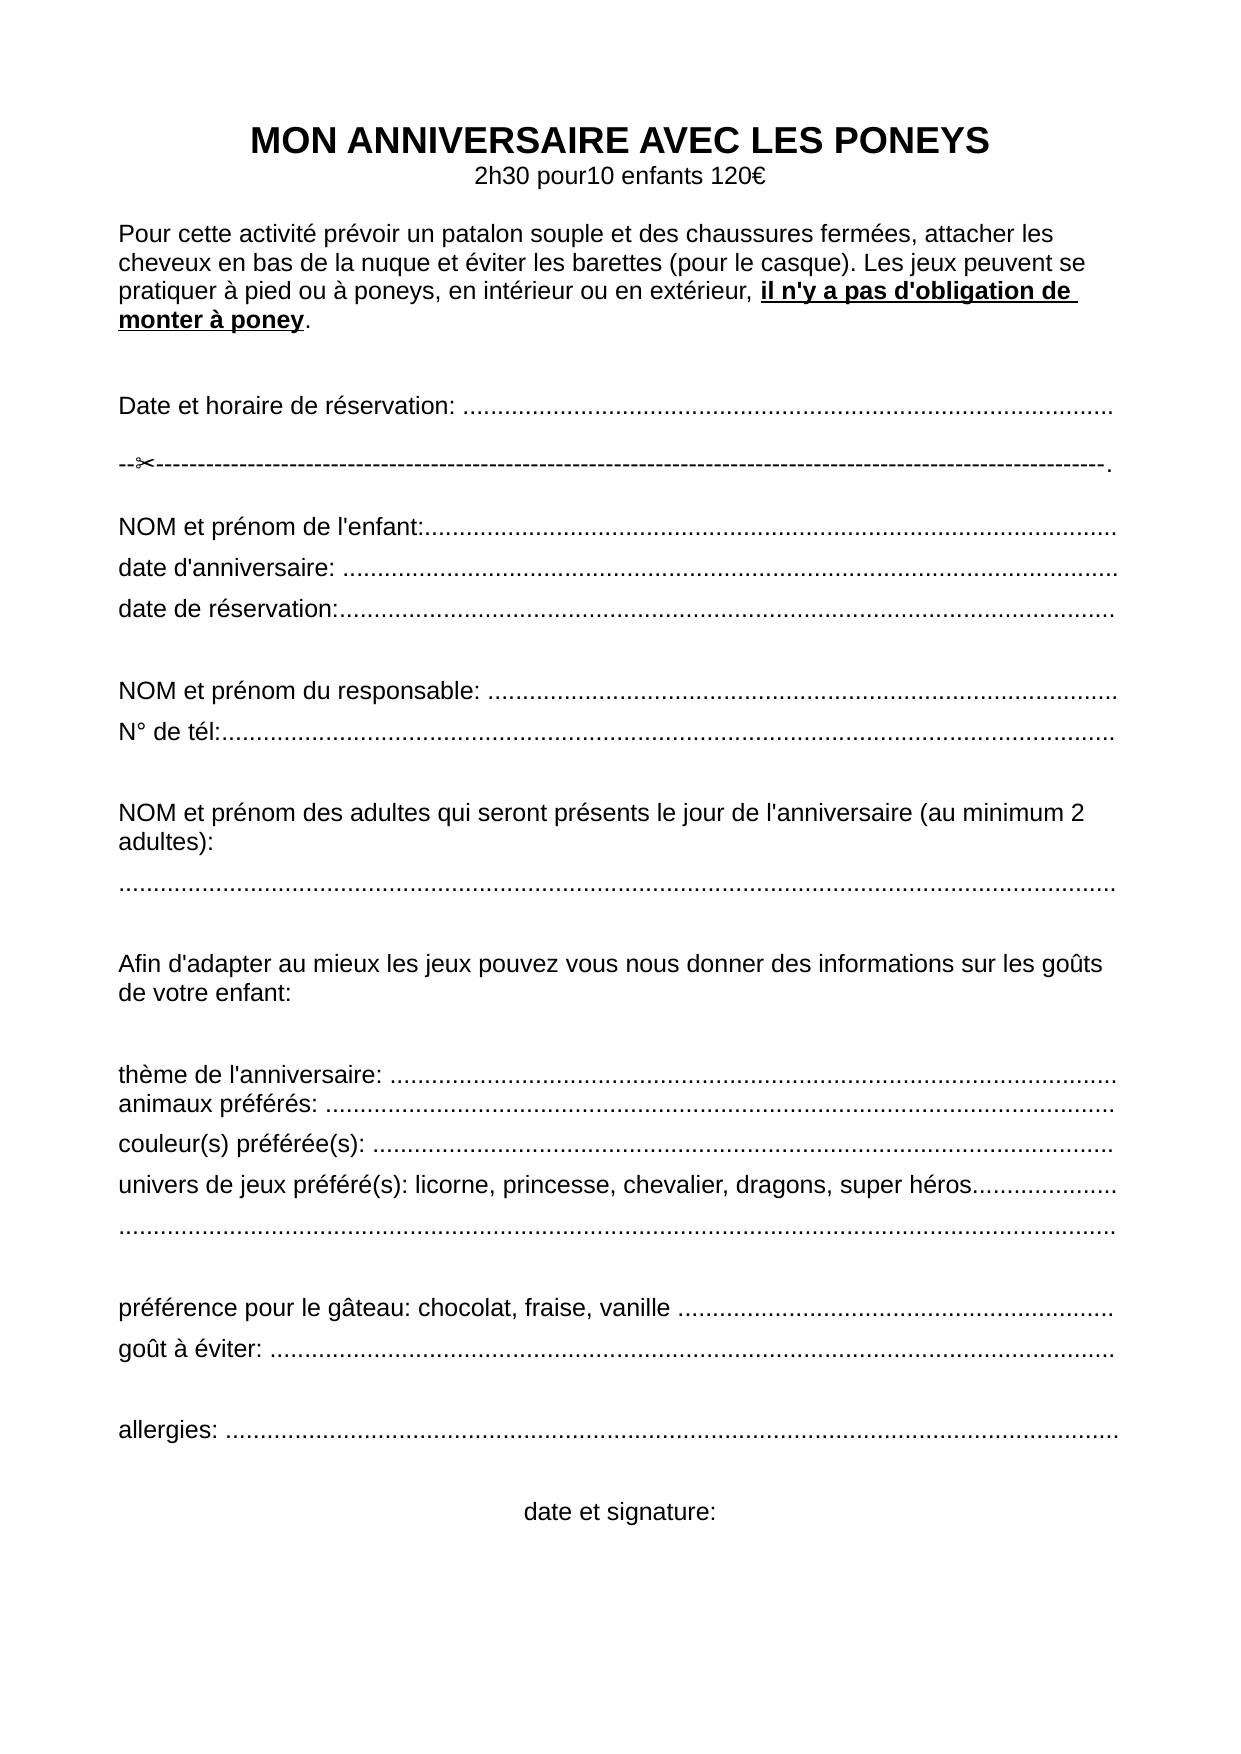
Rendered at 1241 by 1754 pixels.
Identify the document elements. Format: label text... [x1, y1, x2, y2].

text MON ANNIVERSAIRE AVEC LES PONEYS [118, 118, 1122, 161]
text allergies: ................................................................................................................................. [118, 1415, 1122, 1444]
text date et signature: [118, 1497, 1122, 1526]
text NOM et prénom du responsable: ........................................................................................... [118, 676, 1122, 704]
text couleur(s) préférée(s): ........................................................................................................... [118, 1129, 1122, 1158]
text ................................................................................................................................................ [118, 868, 1122, 896]
text thème de l'anniversaire: ......................................................................................................... animaux préférés: .................................................................................................................. [118, 1060, 1122, 1117]
text N° de tél:................................................................................................................................. [118, 716, 1122, 745]
text goût à éviter: .......................................................................................................................... [118, 1333, 1122, 1362]
text NOM et prénom des adultes qui seront présents le jour de l'anniversaire (au minimum 2 adultes): [118, 798, 1122, 856]
text Afin d'adapter au mieux les jeux pouvez vous nous donner des informations sur les goûts de votre enfant: [118, 949, 1122, 1007]
text NOM et prénom de l'enfant:.................................................................................................... [118, 512, 1122, 541]
text --✂------------------------------------------------------------------------------------------------------------------. [118, 449, 1122, 477]
text date d'anniversaire: ................................................................................................................ [118, 553, 1122, 582]
text univers de jeux préféré(s): licorne, princesse, chevalier, dragons, super héros..................... [118, 1170, 1122, 1199]
text ................................................................................................................................................ [118, 1211, 1122, 1240]
text Pour cette activité prévoir un patalon souple et des chaussures fermées, attacher les cheveux en bas de la nuque et éviter les barettes (pour le casque). Les jeux peuvent se pratiquer à pied ou à poneys, en intérieur ou en extérieur, il n'y a pas d'obligation de monter à poney. [118, 219, 1122, 334]
text 2h30 pour10 enfants 120€ [118, 161, 1122, 190]
text préférence pour le gâteau: chocolat, fraise, vanille ............................................................... [118, 1293, 1122, 1321]
text Date et horaire de réservation: .............................................................................................. [118, 391, 1122, 420]
text date de réservation:................................................................................................................ [118, 594, 1122, 623]
